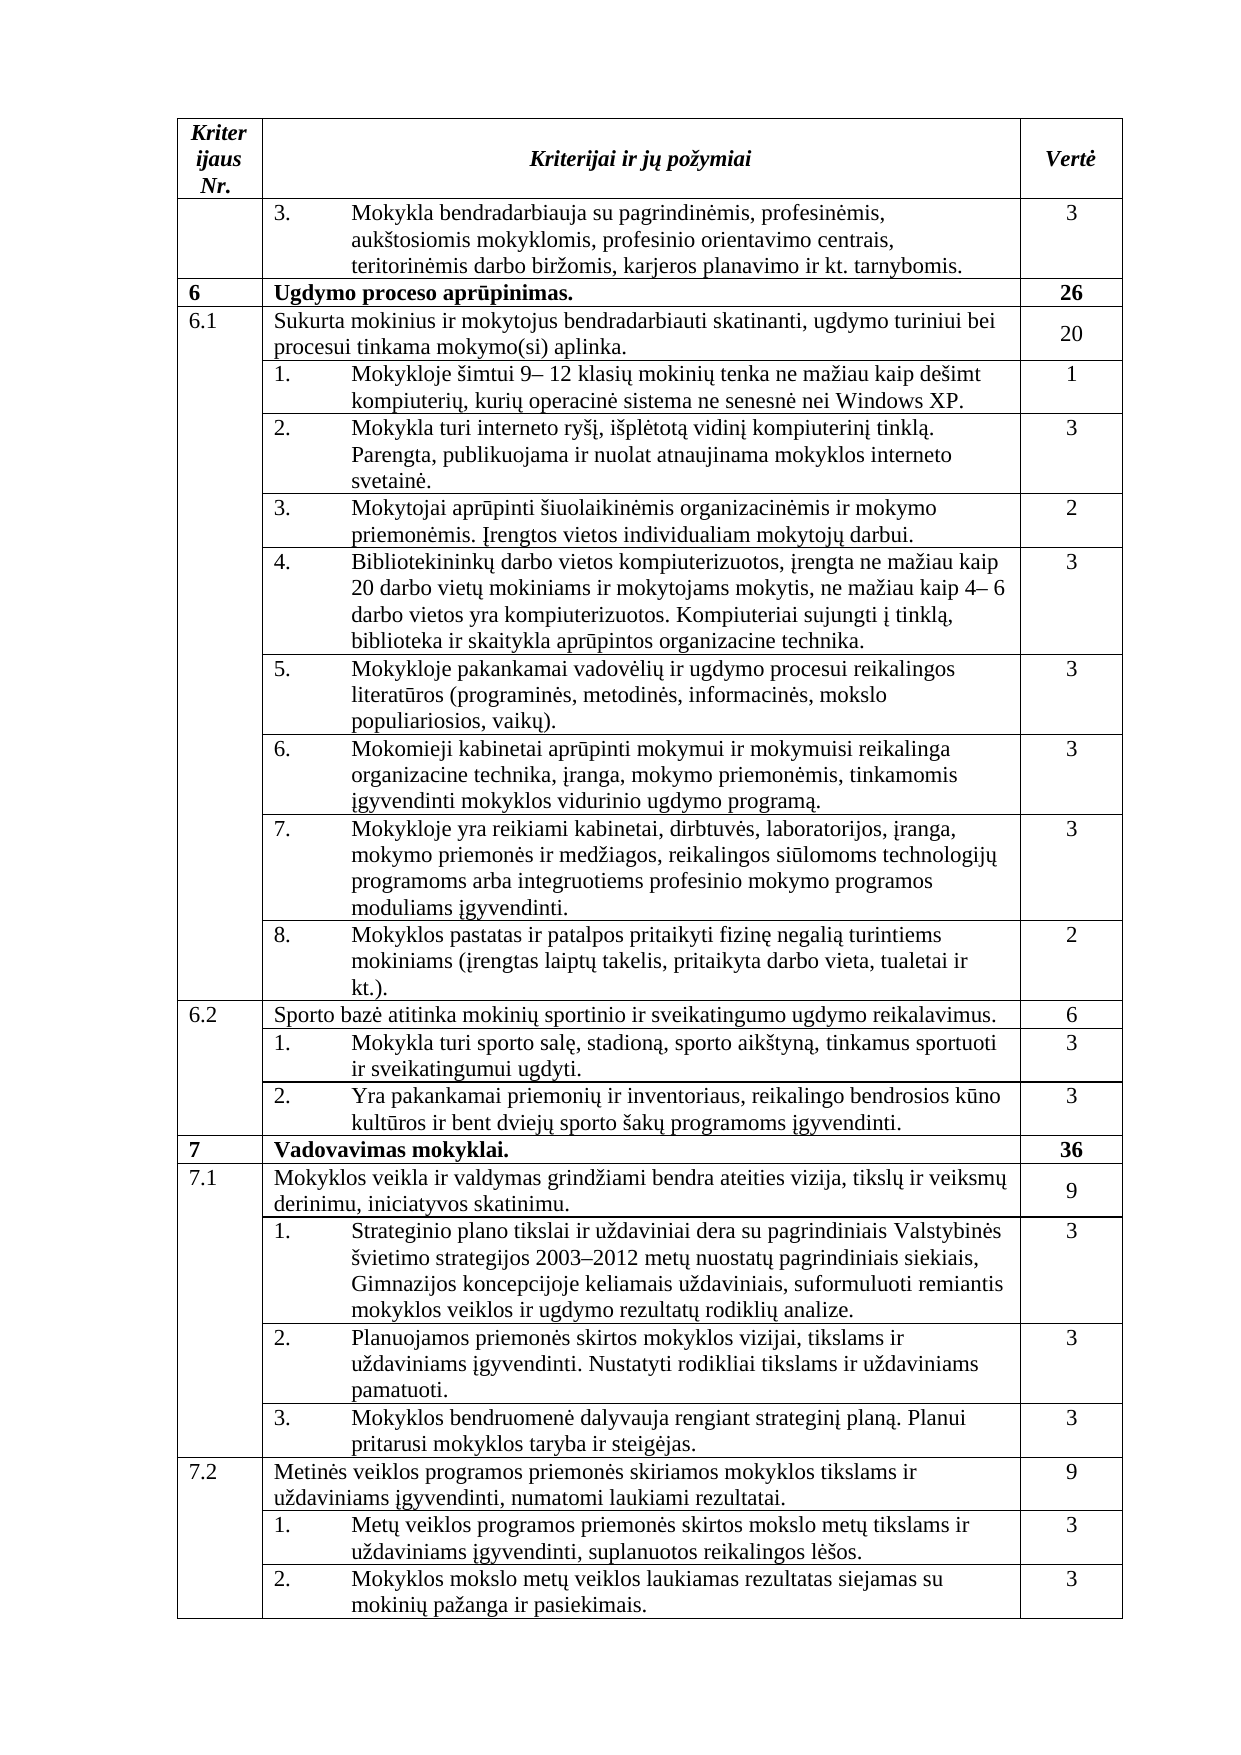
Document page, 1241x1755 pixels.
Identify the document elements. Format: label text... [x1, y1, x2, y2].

table_header Vertė [1021, 119, 1122, 198]
table_cell 9 [1021, 1164, 1122, 1216]
table_cell 2. Planuojamos priemonės skirtos mokyklos vizijai, tikslams ir uždaviniams įgyvendinti. Nustatyti rodikliai tikslams ir uždaviniams pamatuoti. [263, 1324, 1020, 1403]
table_cell 1 [1021, 361, 1122, 413]
table_cell 3. Mokykla bendradarbiauja su pagrindinėmis, profesinėmis, aukštosiomis mokyklomis, profesinio orientavimo centrais, teritorinėmis darbo biržomis, karjeros planavimo ir kt. tarnybomis. [263, 199, 1020, 278]
table_cell 3 [1021, 1511, 1122, 1564]
table_cell 6.1 [178, 307, 262, 1000]
table_cell 1. Mokykla turi sporto salę, stadioną, sporto aikštyną, tinkamus sportuoti ir sveikatingumui ugdyti. [263, 1029, 1020, 1081]
table_cell 3. Mokytojai aprūpinti šiuolaikinėmis organizacinėmis ir mokymo priemonėmis. Įrengtos vietos individualiam mokytojų darbui. [263, 494, 1020, 547]
table_cell 3 [1021, 414, 1122, 493]
table_cell 2. Mokykla turi interneto ryšį, išplėtotą vidinį kompiuterinį tinklą. Parengta, publikuojama ir nuolat atnaujinama mokyklos interneto svetainė. [263, 414, 1020, 493]
table_cell 4. Bibliotekininkų darbo vietos kompiuterizuotos, įrengta ne mažiau kaip 20 darbo vietų mokiniams ir mokytojams mokytis, ne mažiau kaip 4– 6 darbo vietos yra kompiuterizuotos. Kompiuteriai sujungti į tinklą, biblioteka ir skaitykla aprūpintos organizacine technika. [263, 548, 1020, 653]
table_cell 36 [1021, 1136, 1122, 1163]
table_cell 3 [1021, 1083, 1122, 1135]
table_cell Vadovavimas mokyklai. [263, 1136, 1020, 1163]
table_cell [178, 199, 262, 278]
table_cell Mokyklos veikla ir valdymas grindžiami bendra ateities vizija, tikslų ir veiksmų derinimu, iniciatyvos skatinimu. [263, 1164, 1020, 1216]
table_cell 3 [1021, 815, 1122, 920]
table_cell 3 [1021, 1565, 1122, 1618]
table_cell 7.1 [178, 1164, 262, 1457]
table_cell 3 [1021, 548, 1122, 653]
table_cell Metinės veiklos programos priemonės skiriamos mokyklos tikslams ir uždaviniams įgyvendinti, numatomi laukiami rezultatai. [263, 1458, 1020, 1510]
table_cell Sporto bazė atitinka mokinių sportinio ir sveikatingumo ugdymo reikalavimus. [263, 1001, 1020, 1028]
table_cell 3 [1021, 199, 1122, 278]
table_cell 3 [1021, 655, 1122, 734]
table_cell 6 [178, 279, 262, 306]
table_cell 5. Mokykloje pakankamai vadovėlių ir ugdymo procesui reikalingos literatūros (programinės, metodinės, informacinės, mokslo populiariosios, vaikų). [263, 655, 1020, 734]
table_cell Sukurta mokinius ir mokytojus bendradarbiauti skatinanti, ugdymo turiniui bei procesui tinkama mokymo(si) aplinka. [263, 307, 1020, 359]
table_cell 1. Mokykloje šimtui 9– 12 klasių mokinių tenka ne mažiau kaip dešimt kompiuterių, kurių operacinė sistema ne senesnė nei Windows XP. [263, 361, 1020, 413]
table_cell 3 [1021, 1324, 1122, 1403]
table_cell 1. Metų veiklos programos priemonės skirtos mokslo metų tikslams ir uždaviniams įgyvendinti, suplanuotos reikalingos lėšos. [263, 1511, 1020, 1564]
table_cell 2 [1021, 921, 1122, 1000]
table_cell 2 [1021, 494, 1122, 547]
table_cell 7.2 [178, 1458, 262, 1618]
table_cell 8. Mokyklos pastatas ir patalpos pritaikyti fizinę negalią turintiems mokiniams (įrengtas laiptų takelis, pritaikyta darbo vieta, tualetai ir kt.). [263, 921, 1020, 1000]
table_cell 3 [1021, 1404, 1122, 1457]
table_cell Ugdymo proceso aprūpinimas. [263, 279, 1020, 306]
table_cell 3 [1021, 1029, 1122, 1081]
table_cell 1. Strateginio plano tikslai ir uždaviniai dera su pagrindiniais Valstybinės švietimo strategijos 2003–2012 metų nuostatų pagrindiniais siekiais, Gimnazijos koncepcijoje keliamais uždaviniais, suformuluoti remiantis mokyklos veiklos ir ugdymo rezultatų rodiklių analize. [263, 1218, 1020, 1323]
table_header Kriterijai ir jų požymiai [263, 119, 1020, 198]
table_cell 26 [1021, 279, 1122, 306]
table_cell 6. Mokomieji kabinetai aprūpinti mokymui ir mokymuisi reikalinga organizacine technika, įranga, mokymo priemonėmis, tinkamomis įgyvendinti mokyklos vidurinio ugdymo programą. [263, 735, 1020, 814]
table_cell 6 [1021, 1001, 1122, 1028]
table_cell 3. Mokyklos bendruomenė dalyvauja rengiant strateginį planą. Planui pritarusi mokyklos taryba ir steigėjas. [263, 1404, 1020, 1457]
table_cell 9 [1021, 1458, 1122, 1510]
table_cell 20 [1021, 307, 1122, 359]
table_cell 3 [1021, 735, 1122, 814]
table_cell 2. Mokyklos mokslo metų veiklos laukiamas rezultatas siejamas su mokinių pažanga ir pasiekimais. [263, 1565, 1020, 1618]
table_cell 2. Yra pakankamai priemonių ir inventoriaus, reikalingo bendrosios kūno kultūros ir bent dviejų sporto šakų programoms įgyvendinti. [263, 1083, 1020, 1135]
table_header Kriterijaus Nr. [178, 119, 262, 198]
table_cell 6.2 [178, 1001, 262, 1135]
table_cell 3 [1021, 1218, 1122, 1323]
table_cell 7. Mokykloje yra reikiami kabinetai, dirbtuvės, laboratorijos, įranga, mokymo priemonės ir medžiagos, reikalingos siūlomoms technologijų programoms arba integruotiems profesinio mokymo programos moduliams įgyvendinti. [263, 815, 1020, 920]
table_cell 7 [178, 1136, 262, 1163]
